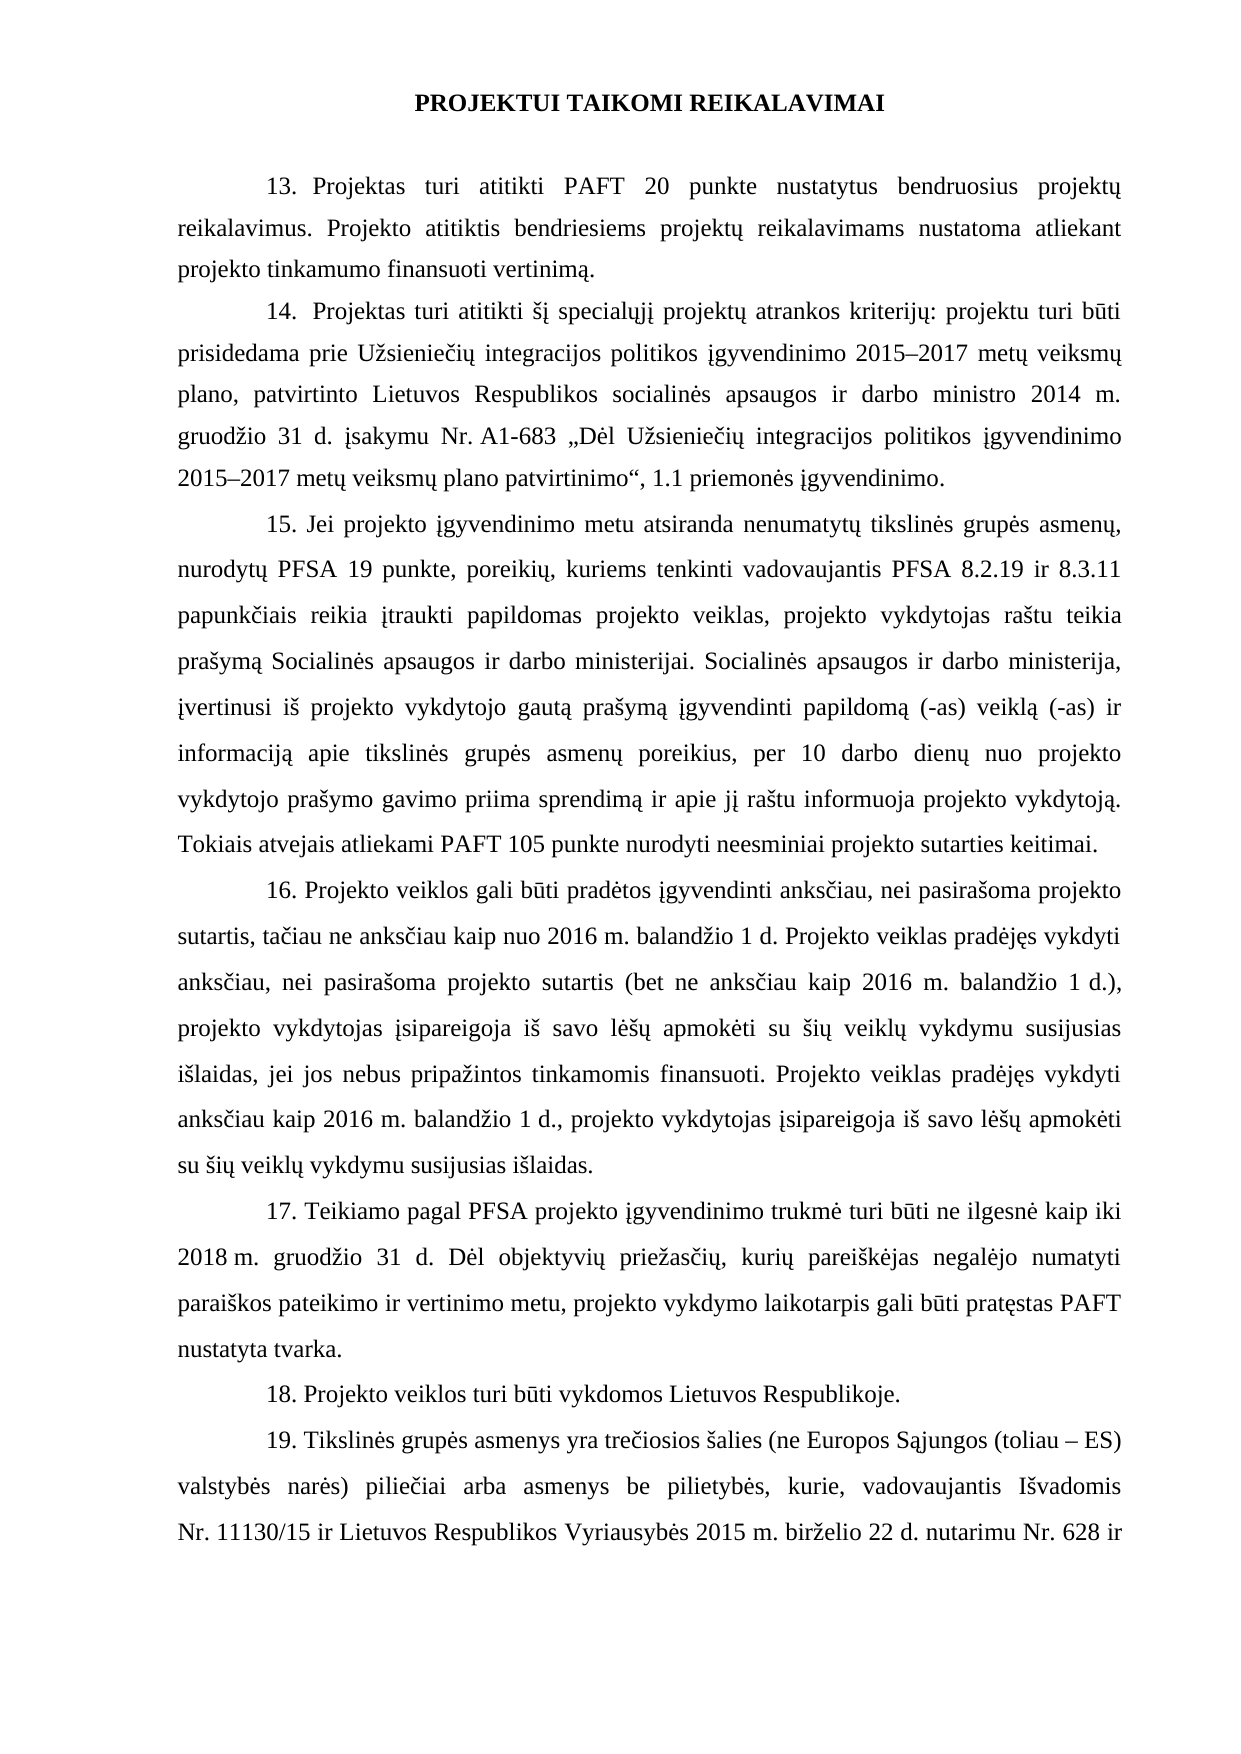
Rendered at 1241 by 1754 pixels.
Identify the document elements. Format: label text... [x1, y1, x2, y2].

text 14. Projektas turi atitikti šį specialųjį projektų atrankos kriterijų: projektu turi būti prisidedama prie Užsieniečių integracijos politikos įgyvendinimo 2015–2017 metų veiksmų plano, patvirtinto Lietuvos Respublikos socialinės apsaugos ir darbo ministro 2014 m. gruodžio 31 d. įsakymu Nr. A1-683 „Dėl Užsieniečių integracijos politikos įgyvendinimo 2015–2017 metų veiksmų plano patvirtinimo“, 1.1 priemonės įgyvendinimo. [177, 283, 1122, 492]
text 17. Teikiamo pagal PFSA projekto įgyvendinimo trukmė turi būti ne ilgesnė kaip iki 2018 m. gruodžio 31 d. Dėl objektyvių priežasčių, kurių pareiškėjas negalėjo numatyti paraiškos pateikimo ir vertinimo metu, projekto vykdymo laikotarpis gali būti pratęstas PAFT nustatyta tvarka. [177, 1179, 1122, 1362]
text 18. Projekto veiklos turi būti vykdomos Lietuvos Respublikoje. [177, 1362, 1122, 1408]
text 16. Projekto veiklos gali būti pradėtos įgyvendinti anksčiau, nei pasirašoma projekto sutartis, tačiau ne anksčiau kaip nuo 2016 m. balandžio 1 d. Projekto veiklas pradėjęs vykdyti anksčiau, nei pasirašoma projekto sutartis (bet ne anksčiau kaip 2016 m. balandžio 1 d.), projekto vykdytojas įsipareigoja iš savo lėšų apmokėti su šių veiklų vykdymu susijusias išlaidas, jei jos nebus pripažintos tinkamomis finansuoti. Projekto veiklas pradėjęs vykdyti anksčiau kaip 2016 m. balandžio 1 d., projekto vykdytojas įsipareigoja iš savo lėšų apmokėti su šių veiklų vykdymu susijusias išlaidas. [177, 858, 1122, 1179]
text PROJEKTUI TAIKOMI REIKALAVIMAI [177, 75, 1122, 117]
text 19. Tikslinės grupės asmenys yra trečiosios šalies (ne Europos Sąjungos (toliau – ES) valstybės narės) piliečiai arba asmenys be pilietybės, kurie, vadovaujantis Išvadomis Nr. 11130/15 ir Lietuvos Respublikos Vyriausybės 2015 m. birželio 22 d. nutarimu Nr. 628 ir [177, 1408, 1122, 1546]
text 15. Jei projekto įgyvendinimo metu atsiranda nenumatytų tikslinės grupės asmenų, nurodytų PFSA 19 punkte, poreikių, kuriems tenkinti vadovaujantis PFSA 8.2.19 ir 8.3.11 papunkčiais reikia įtraukti papildomas projekto veiklas, projekto vykdytojas raštu teikia prašymą Socialinės apsaugos ir darbo ministerijai. Socialinės apsaugos ir darbo ministerija, įvertinusi iš projekto vykdytojo gautą prašymą įgyvendinti papildomą (-as) veiklą (-as) ir informaciją apie tikslinės grupės asmenų poreikius, per 10 darbo dienų nuo projekto vykdytojo prašymo gavimo priima sprendimą ir apie jį raštu informuoja projekto vykdytoją. Tokiais atvejais atliekami PAFT 105 punkte nurodyti neesminiai projekto sutarties keitimai. [177, 492, 1122, 858]
text 13. Projektas turi atitikti PAFT 20 punkte nustatytus bendruosius projektų reikalavimus. Projekto atitiktis bendriesiems projektų reikalavimams nustatoma atliekant projekto tinkamumo finansuoti vertinimą. [177, 158, 1122, 283]
